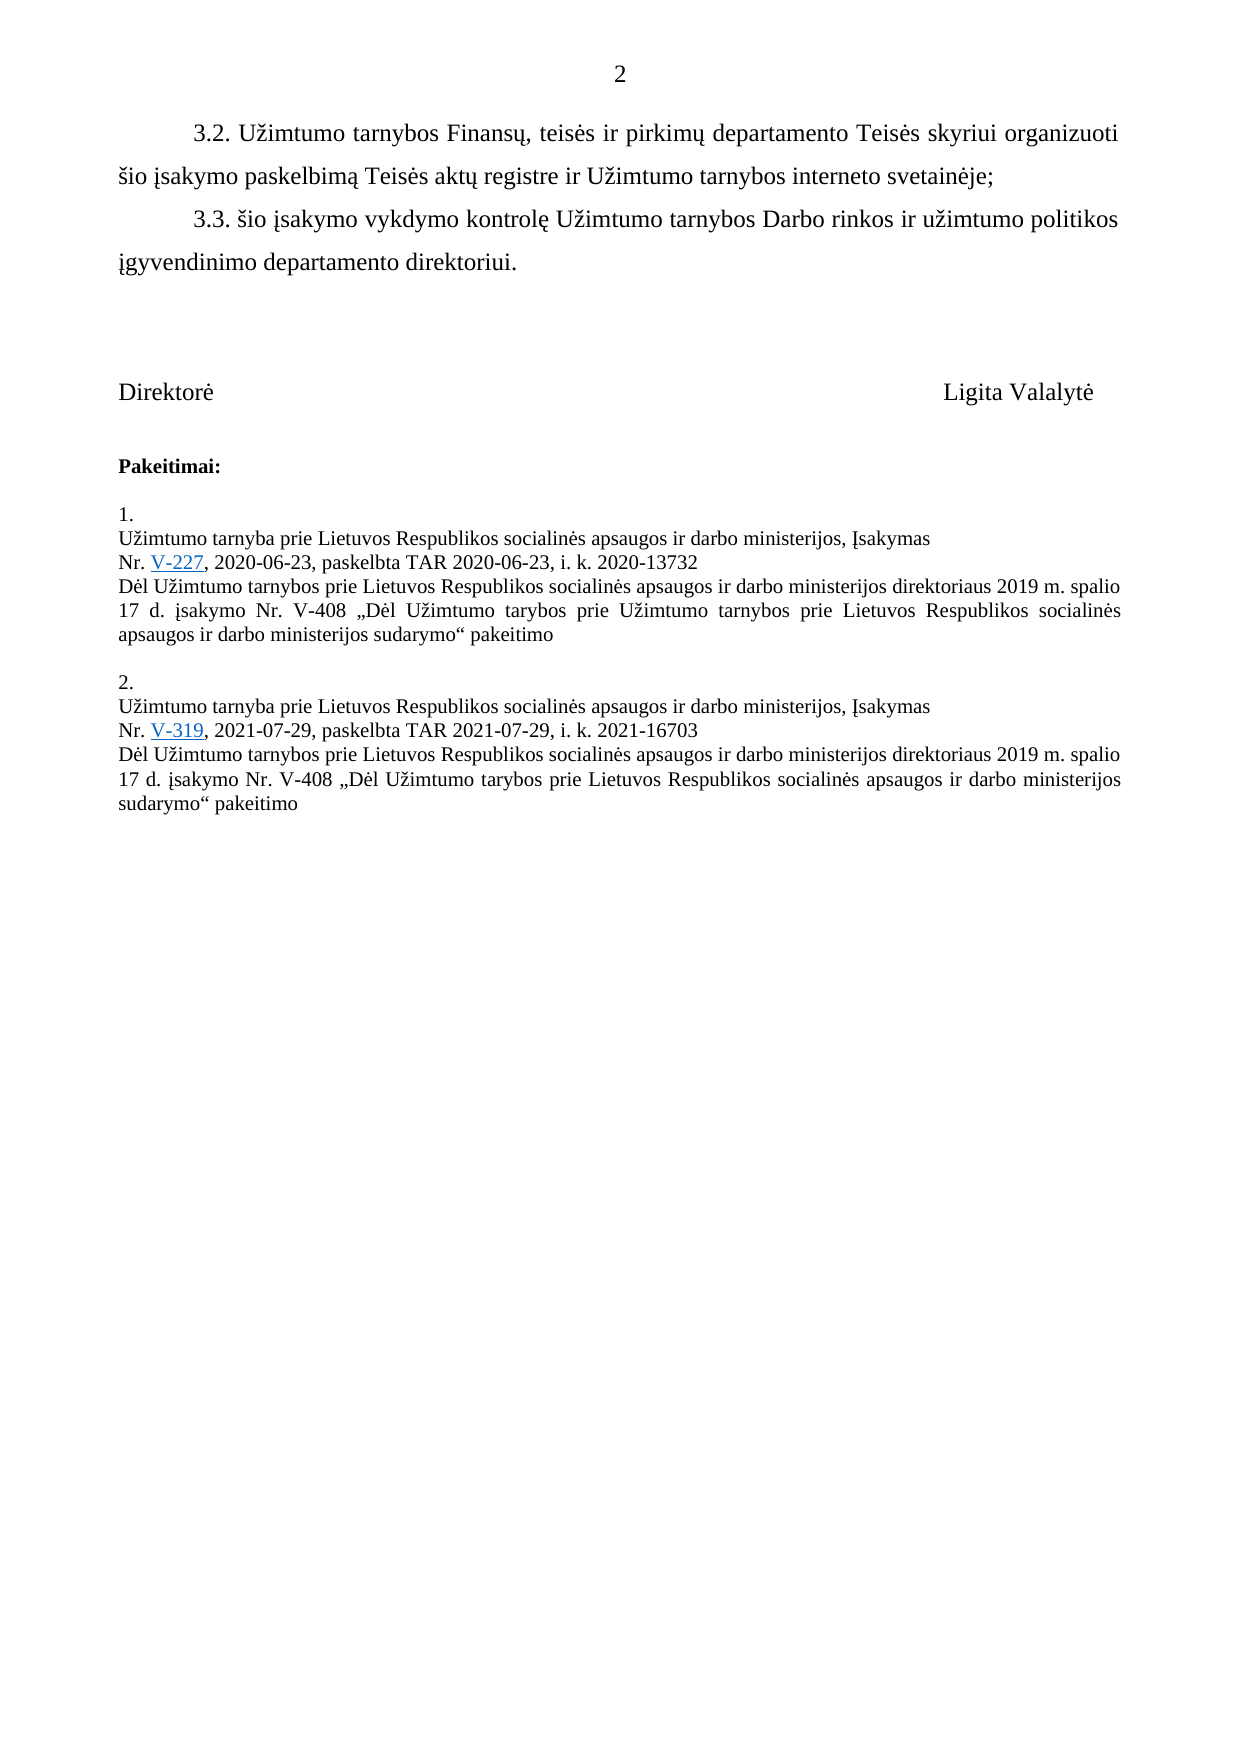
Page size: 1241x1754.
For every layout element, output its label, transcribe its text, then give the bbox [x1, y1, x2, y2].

text Nr. V-319, 2021-07-29, paskelbta TAR 2021-07-29, i. k. 2021-16703 [118, 718, 1122, 742]
text Dėl Užimtumo tarnybos prie Lietuvos Respublikos socialinės apsaugos ir darbo ministerijos direktoriaus 2019 m. spalio 17 d. įsakymo Nr. V-408 „Dėl Užimtumo tarybos prie Lietuvos Respublikos socialinės apsaugos ir darbo ministerijos sudarymo“ pakeitimo [118, 742, 1122, 814]
text 3.2. Užimtumo tarnybos Finansų, teisės ir pirkimų departamento Teisės skyriui organizuoti šio įsakymo paskelbimą Teisės aktų registre ir Užimtumo tarnybos interneto svetainėje; [118, 118, 1119, 190]
text 1. [118, 502, 1122, 526]
text Pakeitimai: [118, 454, 1122, 478]
text 2. [118, 670, 1122, 694]
text Direktorė Ligita Valalytė [118, 377, 1122, 406]
text 3.3. šio įsakymo vykdymo kontrolę Užimtumo tarnybos Darbo rinkos ir užimtumo politikos įgyvendinimo departamento direktoriui. [118, 204, 1119, 276]
text Užimtumo tarnyba prie Lietuvos Respublikos socialinės apsaugos ir darbo ministerijos, Įsakymas [118, 694, 1122, 718]
text Dėl Užimtumo tarnybos prie Lietuvos Respublikos socialinės apsaugos ir darbo ministerijos direktoriaus 2019 m. spalio 17 d. įsakymo Nr. V-408 „Dėl Užimtumo tarybos prie Užimtumo tarnybos prie Lietuvos Respublikos socialinės apsaugos ir darbo ministerijos sudarymo“ pakeitimo [118, 574, 1122, 646]
text Užimtumo tarnyba prie Lietuvos Respublikos socialinės apsaugos ir darbo ministerijos, Įsakymas [118, 526, 1122, 550]
text Nr. V-227, 2020-06-23, paskelbta TAR 2020-06-23, i. k. 2020-13732 [118, 550, 1122, 574]
